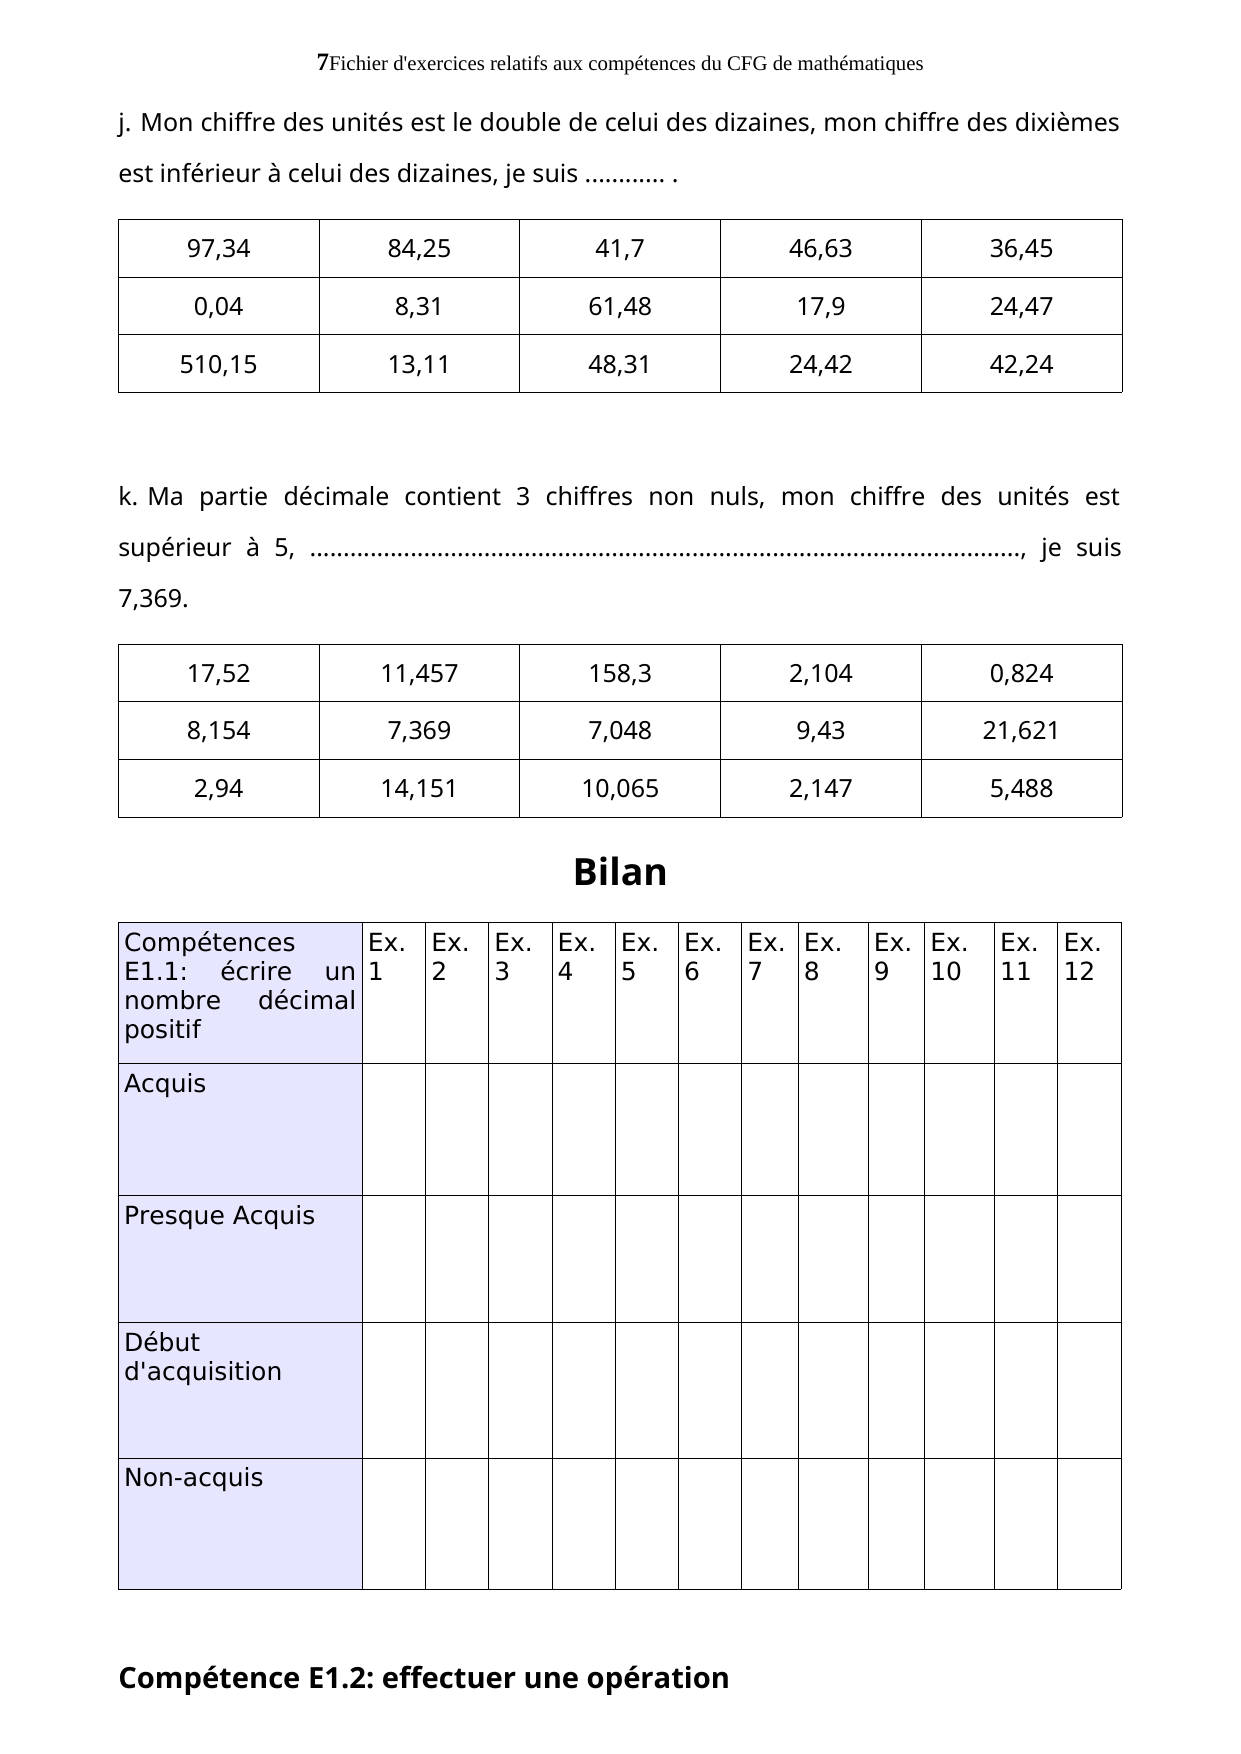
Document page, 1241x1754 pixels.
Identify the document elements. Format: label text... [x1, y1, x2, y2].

table_cell [869, 1196, 924, 1322]
table_cell [553, 1064, 615, 1195]
table_cell [363, 1323, 425, 1458]
table_header 36,45 [922, 220, 1122, 277]
table_cell [799, 1196, 868, 1322]
table_cell [995, 1196, 1057, 1322]
table_cell 42,24 [922, 335, 1122, 392]
table_cell [426, 1459, 488, 1589]
table_cell Non-acquis [119, 1459, 362, 1589]
table_cell 8,154 [119, 702, 319, 759]
table_cell 24,42 [721, 335, 921, 392]
table_cell [925, 1196, 994, 1322]
text Bilan [118, 846, 1122, 897]
table_cell 510,15 [119, 335, 319, 392]
table_cell [869, 1459, 924, 1589]
table_cell 9,43 [721, 702, 921, 759]
table_header Ex. 7 [742, 923, 798, 1063]
table_cell [869, 1323, 924, 1458]
table_cell [426, 1064, 488, 1195]
table_header 41,7 [520, 220, 720, 277]
table_header Ex. 1 [363, 923, 425, 1063]
table_cell 7,369 [320, 702, 519, 759]
table_header Ex. 4 [553, 923, 615, 1063]
table_cell [995, 1323, 1057, 1458]
table_cell Acquis [119, 1064, 362, 1195]
table_header 46,63 [721, 220, 921, 277]
table_cell [616, 1323, 678, 1458]
table_cell 48,31 [520, 335, 720, 392]
list Ma partie décimale contient 3 chiffres non nuls, mon chiffre des unités est supérieur à 5, .........................................................................................................., je suis 7,369. [118, 478, 1122, 615]
table_header 11,457 [320, 645, 519, 701]
table_header 158,3 [520, 645, 720, 701]
table_header 17,52 [119, 645, 319, 701]
table_cell 17,9 [721, 278, 921, 334]
table_cell [679, 1064, 741, 1195]
table_cell [995, 1459, 1057, 1589]
table_cell 10,065 [520, 760, 720, 817]
table_cell [799, 1459, 868, 1589]
table_cell 13,11 [320, 335, 519, 392]
table_cell [799, 1064, 868, 1195]
table_cell Presque Acquis [119, 1196, 362, 1322]
table_cell [925, 1323, 994, 1458]
table_cell [799, 1323, 868, 1458]
table_header 97,34 [119, 220, 319, 277]
table_header 2,104 [721, 645, 921, 701]
table_cell [925, 1064, 994, 1195]
table_cell 7,048 [520, 702, 720, 759]
table_header Ex. 3 [489, 923, 552, 1063]
table_cell [553, 1323, 615, 1458]
table_header Ex. 12 [1058, 923, 1121, 1063]
table_cell 24,47 [922, 278, 1122, 334]
table_cell [553, 1459, 615, 1589]
table_cell [742, 1196, 798, 1322]
table_cell [616, 1459, 678, 1589]
text Compétence E1.2: effectuer une opération [118, 1657, 1122, 1697]
table_cell [1058, 1064, 1121, 1195]
table_cell [426, 1196, 488, 1322]
table_cell [489, 1064, 552, 1195]
table_cell 2,94 [119, 760, 319, 817]
table_header Ex. 5 [616, 923, 678, 1063]
table_cell [489, 1323, 552, 1458]
table_cell [489, 1459, 552, 1589]
table_cell [616, 1064, 678, 1195]
table_cell 5,488 [922, 760, 1122, 817]
table_cell [995, 1064, 1057, 1195]
table_header Ex. 2 [426, 923, 488, 1063]
table_cell [616, 1196, 678, 1322]
table_cell 2,147 [721, 760, 921, 817]
table_cell [363, 1064, 425, 1195]
table_cell [679, 1196, 741, 1322]
table_header Ex. 10 [925, 923, 994, 1063]
table_header Ex. 9 [869, 923, 924, 1063]
table_header 0,824 [922, 645, 1122, 701]
table_cell [363, 1196, 425, 1322]
table_cell [426, 1323, 488, 1458]
table_header Compétences E1.1: écrire un nombre décimal positif [119, 923, 362, 1063]
table_cell [679, 1459, 741, 1589]
table_cell Début d'acquisition [119, 1323, 362, 1458]
table_cell 61,48 [520, 278, 720, 334]
table_cell [742, 1323, 798, 1458]
table_cell 8,31 [320, 278, 519, 334]
table_cell 21,621 [922, 702, 1122, 759]
table_header Ex. 8 [799, 923, 868, 1063]
table_header Ex. 11 [995, 923, 1057, 1063]
table_cell 14,151 [320, 760, 519, 817]
table_cell [1058, 1459, 1121, 1589]
table_cell [363, 1459, 425, 1589]
list Mon chiffre des unités est le double de celui des dizaines, mon chiffre des dixièmes est inférieur à celui des dizaines, je suis ............ . [118, 105, 1122, 190]
table_cell [869, 1064, 924, 1195]
table_header Ex. 6 [679, 923, 741, 1063]
table_header 84,25 [320, 220, 519, 277]
table_cell [553, 1196, 615, 1322]
table_cell [742, 1064, 798, 1195]
table_cell 0,04 [119, 278, 319, 334]
table_cell [925, 1459, 994, 1589]
table_cell [742, 1459, 798, 1589]
table_cell [1058, 1196, 1121, 1322]
table_cell [1058, 1323, 1121, 1458]
table_cell [489, 1196, 552, 1322]
table_cell [679, 1323, 741, 1458]
